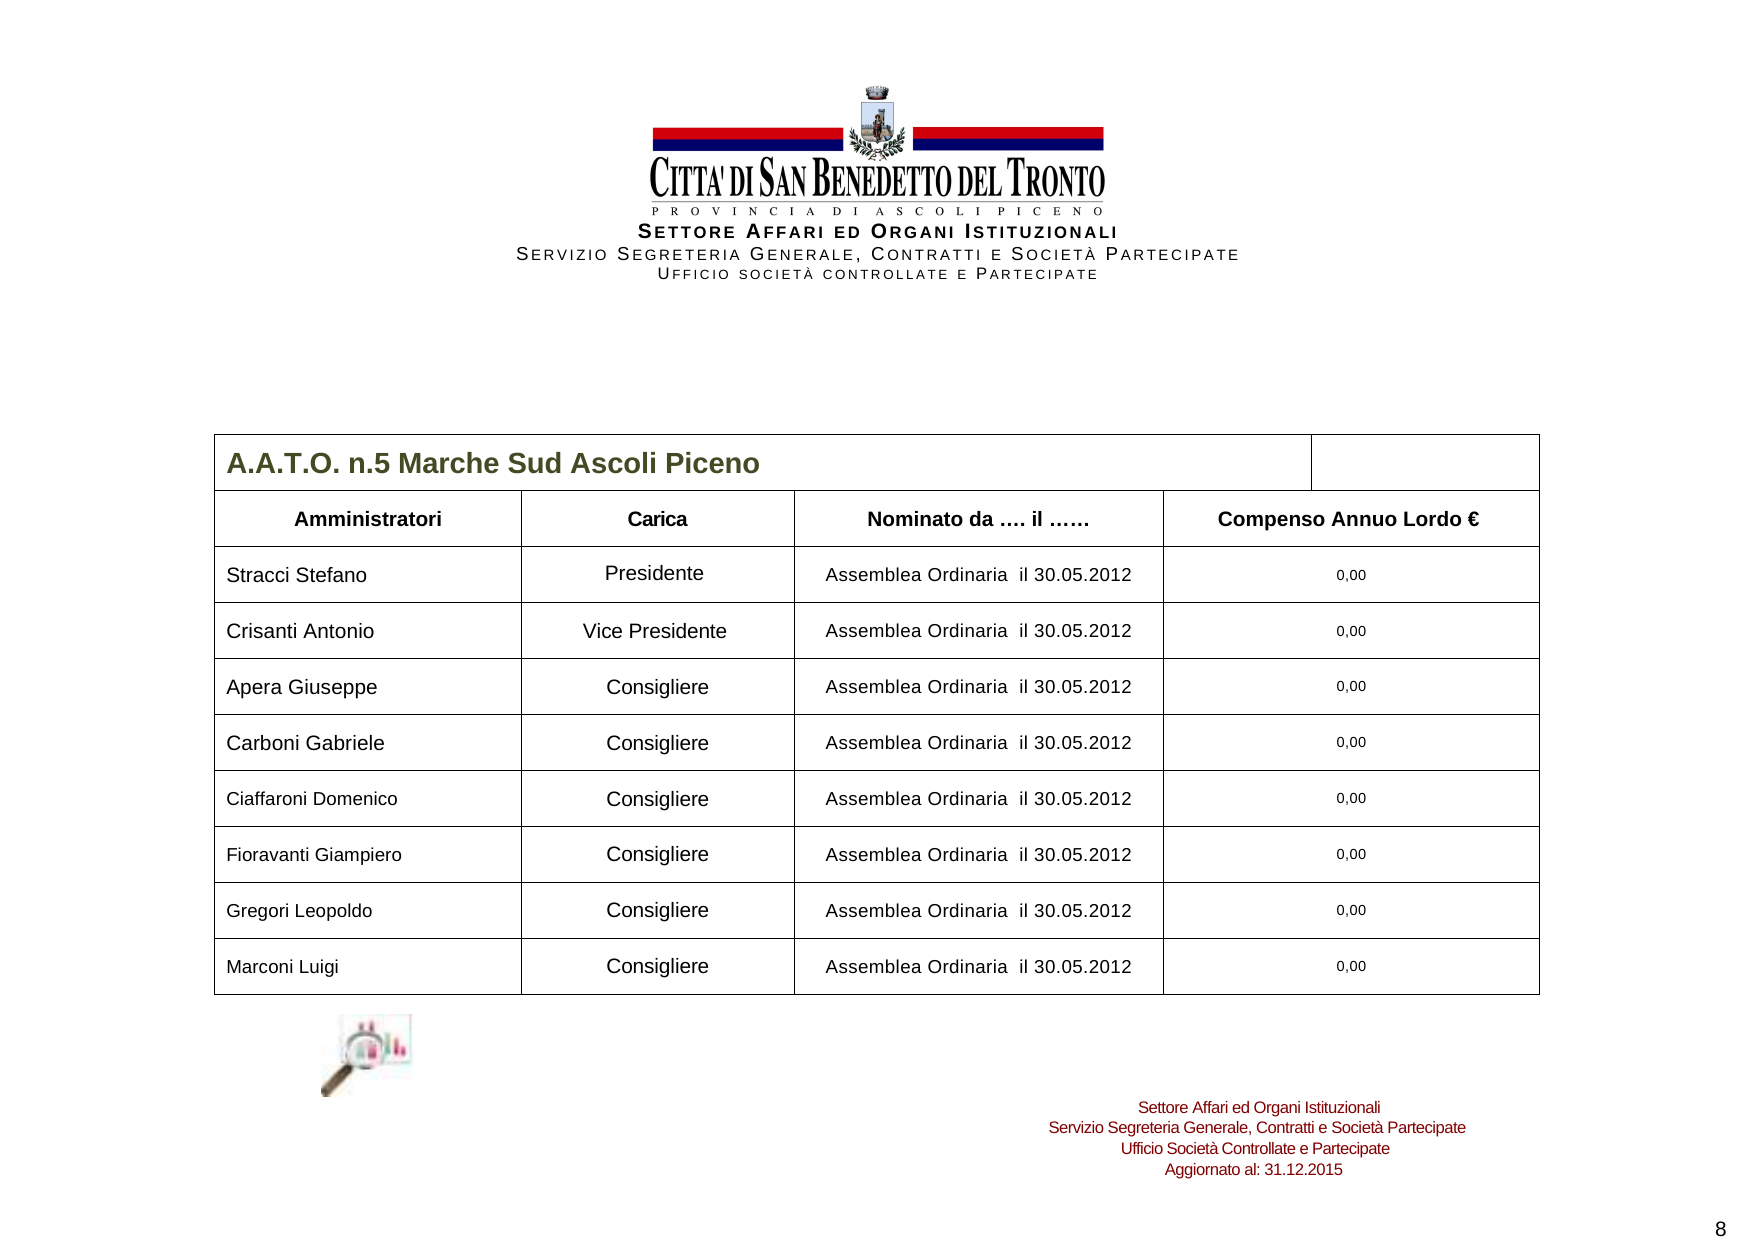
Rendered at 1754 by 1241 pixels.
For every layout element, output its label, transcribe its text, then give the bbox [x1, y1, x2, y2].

table_cell Assemblea Ordinaria il 30.05.2012 [795, 603, 1163, 658]
table_cell 0,00 [1164, 883, 1539, 938]
table_cell Consigliere [522, 715, 794, 770]
table_cell Assemblea Ordinaria il 30.05.2012 [795, 715, 1163, 770]
table_cell 0,00 [1164, 715, 1539, 770]
table_cell 0,00 [1164, 603, 1539, 658]
table_cell Nominato da …. il …… [795, 491, 1163, 546]
table_cell Assemblea Ordinaria il 30.05.2012 [795, 659, 1163, 714]
table_cell Vice Presidente [522, 603, 794, 658]
table_cell Consigliere [522, 659, 794, 714]
table_cell 0,00 [1164, 771, 1539, 826]
table_cell Carica [522, 491, 794, 546]
table_cell Crisanti Antonio [215, 603, 521, 658]
table_cell Apera Giuseppe [215, 659, 521, 714]
table_cell Carboni Gabriele [215, 715, 521, 770]
table_header [1312, 435, 1539, 490]
table_cell Marconi Luigi [215, 939, 521, 994]
table_cell Consigliere [522, 883, 794, 938]
table_cell Assemblea Ordinaria il 30.05.2012 [795, 883, 1163, 938]
table_cell 0,00 [1164, 939, 1539, 994]
table_cell Ciaffaroni Domenico [215, 771, 521, 826]
table_cell Consigliere [522, 771, 794, 826]
table_cell Compenso Annuo Lordo € [1164, 491, 1539, 546]
table_cell Presidente [522, 547, 794, 602]
table_cell Assemblea Ordinaria il 30.05.2012 [795, 771, 1163, 826]
table_cell Amministratori [215, 491, 521, 546]
table_cell Consigliere [522, 939, 794, 994]
table_cell 0,00 [1164, 547, 1539, 602]
table_header A.A.T.O. n.5 Marche Sud Ascoli Piceno [215, 435, 1311, 490]
table_cell 0,00 [1164, 827, 1539, 882]
table_cell Gregori Leopoldo [215, 883, 521, 938]
table_cell Consigliere [522, 827, 794, 882]
table_cell Fioravanti Giampiero [215, 827, 521, 882]
table_cell Stracci Stefano [215, 547, 521, 602]
table_cell Assemblea Ordinaria il 30.05.2012 [795, 939, 1163, 994]
table_cell 0,00 [1164, 659, 1539, 714]
table_cell Assemblea Ordinaria il 30.05.2012 [795, 827, 1163, 882]
table_cell Assemblea Ordinaria il 30.05.2012 [795, 547, 1163, 602]
